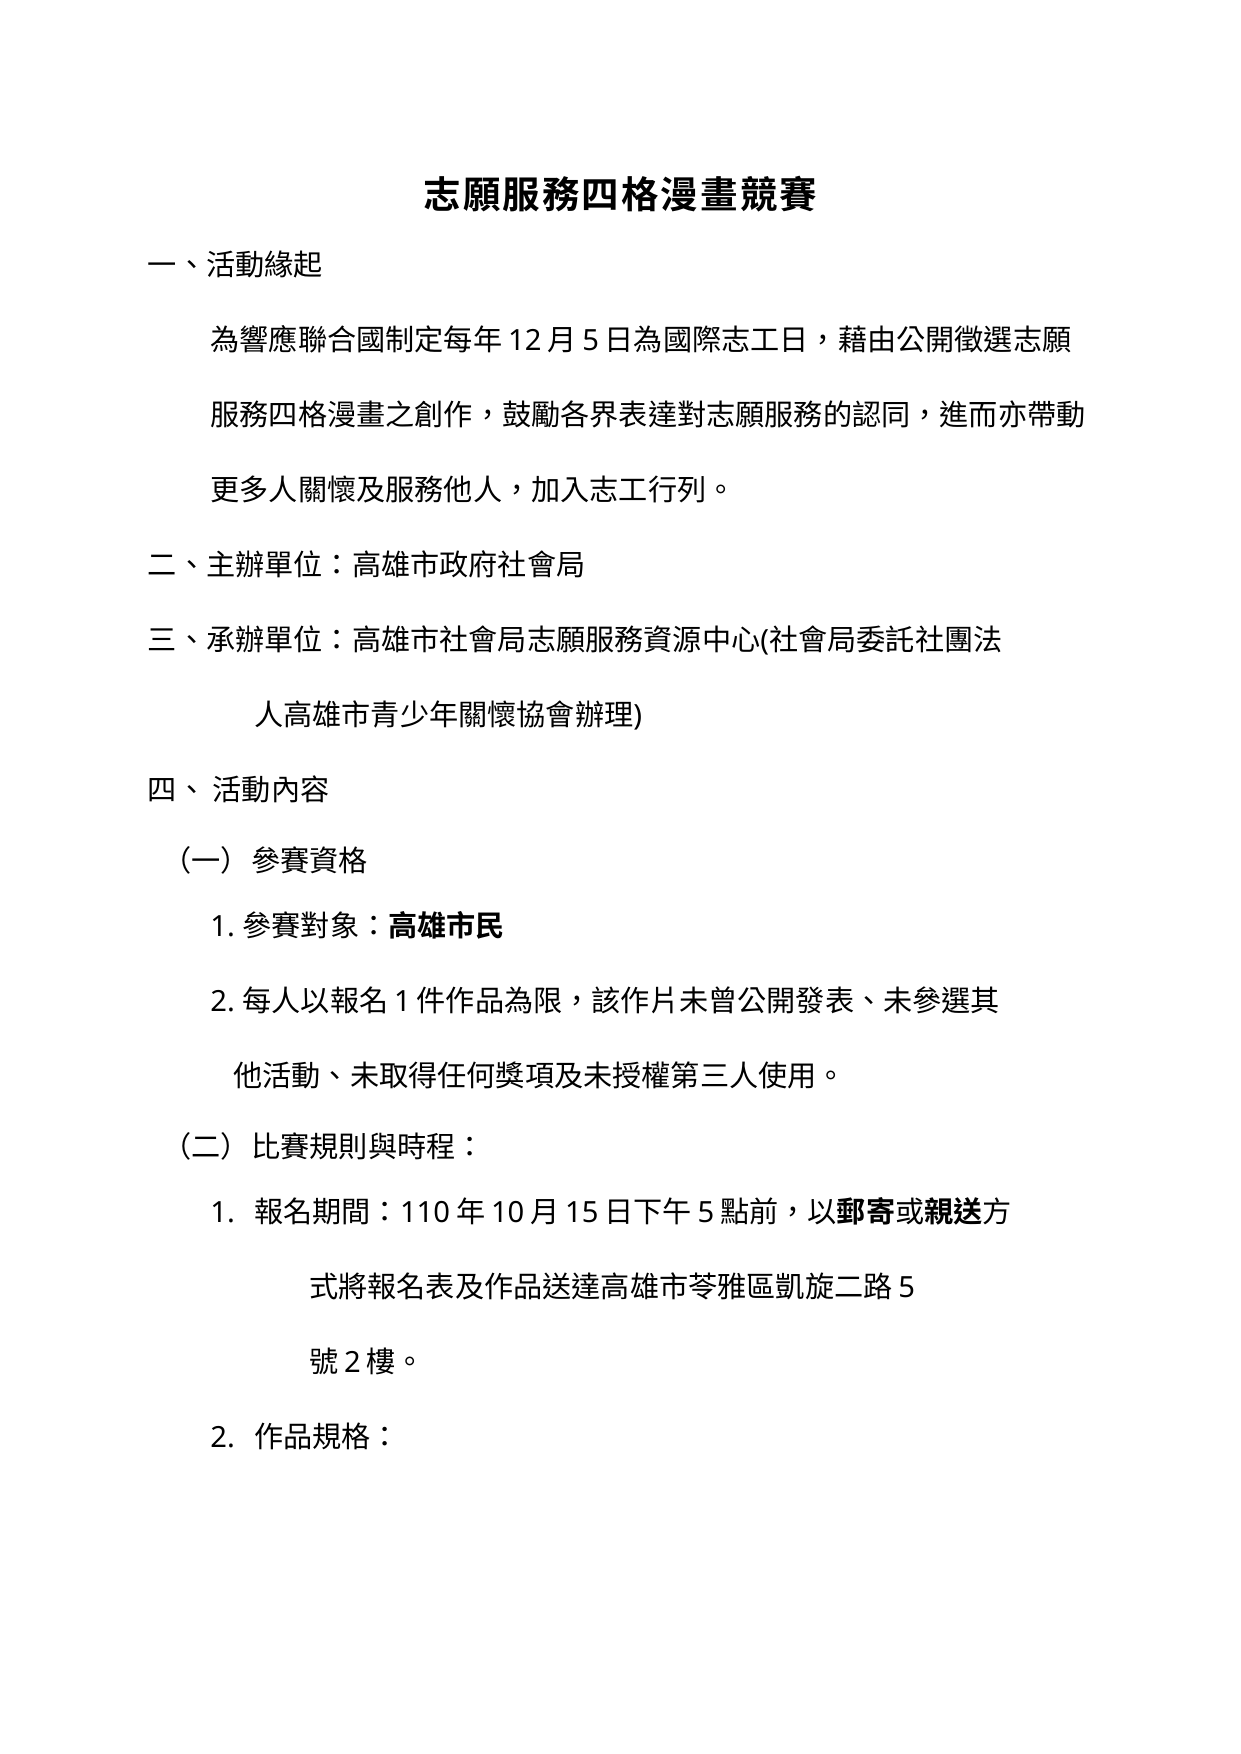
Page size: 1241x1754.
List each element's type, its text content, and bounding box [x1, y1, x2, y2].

text 一、活動緣起 [148, 219, 1092, 294]
list 參賽資格 [162, 837, 1092, 880]
list 比賽規則與時程： [162, 1123, 1092, 1166]
text 四、 活動內容 [148, 744, 1092, 819]
list 報名期間：110年10月15日下午5點前，以郵寄或親送方 [210, 1166, 1092, 1241]
text 式將報名表及作品送達高雄市苓雅區凱旋二路5 [210, 1241, 1092, 1316]
subtitle 志願服務四格漫畫競賽 [148, 164, 1092, 219]
text 號2樓。 [210, 1316, 1092, 1391]
text 2. 每人以報名1件作品為限，該作片未曾公開發表、未參選其 [210, 955, 1092, 1030]
text 1. 參賽對象：高雄市民 [210, 880, 1092, 955]
text 人高雄市青少年關懷協會辦理) [148, 669, 1092, 744]
text 三、承辦單位：高雄市社會局志願服務資源中心(社會局委託社團法 [148, 594, 1092, 669]
text 為響應聯合國制定每年12月5日為國際志工日，藉由公開徵選志願服務四格漫畫之創作，鼓勵各界表達對志願服務的認同，進而亦帶動更多人關懷及服務他人，加入志工行列。 [210, 294, 1092, 519]
list 作品規格： [210, 1391, 1092, 1466]
text 他活動、未取得任何獎項及未授權第三人使用。 [210, 1030, 1092, 1105]
text 二、主辦單位：高雄市政府社會局 [148, 519, 1092, 594]
